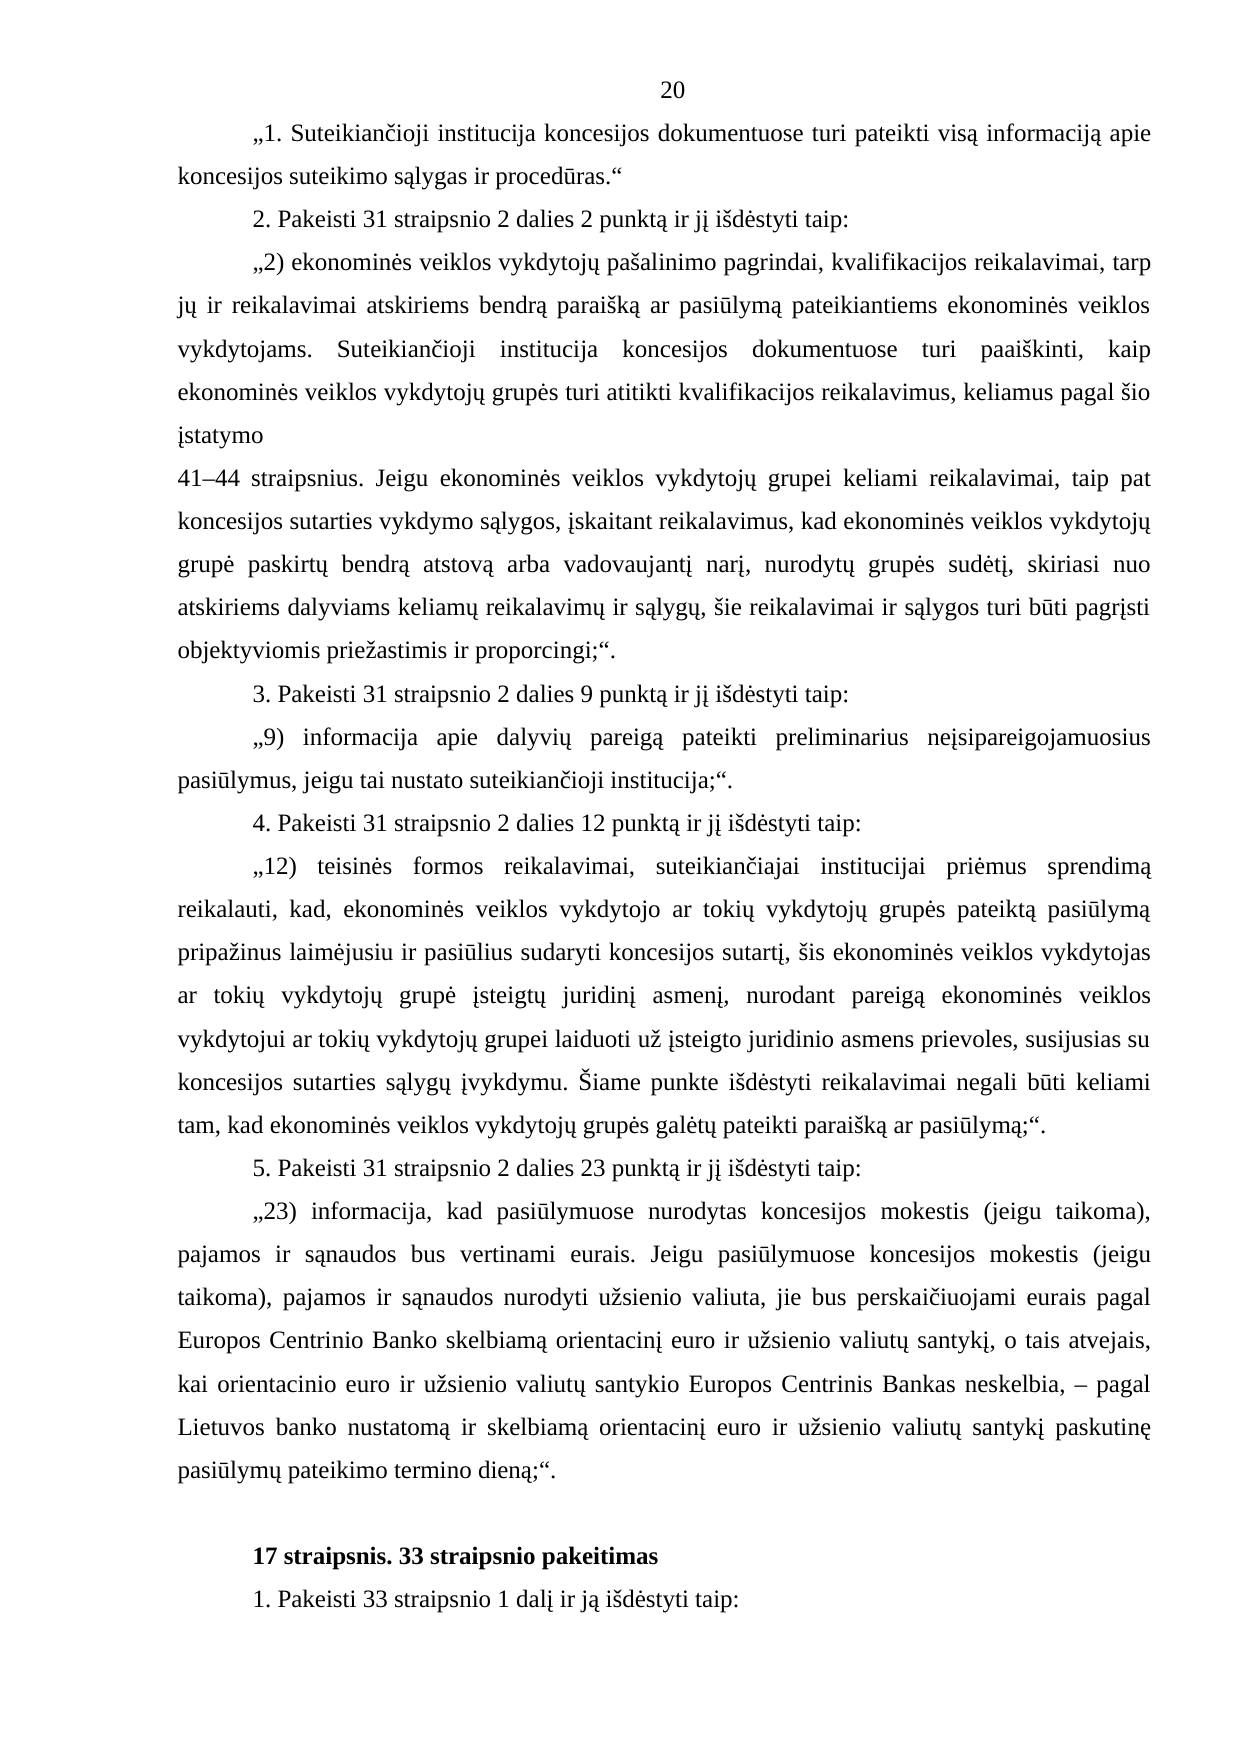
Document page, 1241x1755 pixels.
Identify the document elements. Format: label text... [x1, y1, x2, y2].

text „1. Suteikiančioji institucija koncesijos dokumentuose turi pateikti visą informaciją apie koncesijos suteikimo sąlygas ir procedūras.“ [177, 118, 1152, 190]
text 5. Pakeisti 31 straipsnio 2 dalies 23 punktą ir jį išdėstyti taip: [177, 1153, 1152, 1182]
text 1. Pakeisti 33 straipsnio 1 dalį ir ją išdėstyti taip: [177, 1584, 1152, 1613]
subtitle 3. Pakeisti 31 straipsnio 2 dalies 9 punktą ir jį išdėstyti taip: [177, 679, 1152, 707]
text 2. Pakeisti 31 straipsnio 2 dalies 2 punktą ir jį išdėstyti taip: [177, 204, 1152, 233]
text 4. Pakeisti 31 straipsnio 2 dalies 12 punktą ir jį išdėstyti taip: [177, 808, 1152, 837]
text „12) teisinės formos reikalavimai, suteikiančiajai institucijai priėmus sprendimą reikalauti, kad, ekonominės veiklos vykdytojo ar tokių vykdytojų grupės pateiktą pasiūlymą pripažinus laimėjusiu ir pasiūlius sudaryti koncesijos sutartį, šis ekonominės veiklos vykdytojas ar tokių vykdytojų grupė įsteigtų juridinį asmenį, nurodant pareigą ekonominės veiklos vykdytojui ar tokių vykdytojų grupei laiduoti už įsteigto juridinio asmens prievoles, susijusias su koncesijos sutarties sąlygų įvykdymu. Šiame punkte išdėstyti reikalavimai negali būti keliami tam, kad ekonominės veiklos vykdytojų grupės galėtų pateikti paraišką ar pasiūlymą;“. [177, 851, 1152, 1139]
subtitle „2) ekonominės veiklos vykdytojų pašalinimo pagrindai, kvalifikacijos reikalavimai, tarp jų ir reikalavimai atskiriems bendrą paraišką ar pasiūlymą pateikiantiems ekonominės veiklos vykdytojams. Suteikiančioji institucija koncesijos dokumentuose turi paaiškinti, kaip ekonominės veiklos vykdytojų grupės turi atitikti kvalifikacijos reikalavimus, keliamus pagal šio įstatymo 41–44 straipsnius. Jeigu ekonominės veiklos vykdytojų grupei keliami reikalavimai, taip pat koncesijos sutarties vykdymo sąlygos, įskaitant reikalavimus, kad ekonominės veiklos vykdytojų grupė paskirtų bendrą atstovą arba vadovaujantį narį, nurodytų grupės sudėtį, skiriasi nuo atskiriems dalyviams keliamų reikalavimų ir sąlygų, šie reikalavimai ir sąlygos turi būti pagrįsti objektyviomis priežastimis ir proporcingi;“. [177, 247, 1152, 664]
text „9) informacija apie dalyvių pareigą pateikti preliminarius neįsipareigojamuosius pasiūlymus, jeigu tai nustato suteikiančioji institucija;“. [177, 722, 1152, 794]
text 17 straipsnis. 33 straipsnio pakeitimas [177, 1541, 1152, 1570]
text „23) informacija, kad pasiūlymuose nurodytas koncesijos mokestis (jeigu taikoma), pajamos ir sąnaudos bus vertinami eurais. Jeigu pasiūlymuose koncesijos mokestis (jeigu taikoma), pajamos ir sąnaudos nurodyti užsienio valiuta, jie bus perskaičiuojami eurais pagal Europos Centrinio Banko skelbiamą orientacinį euro ir užsienio valiutų santykį, o tais atvejais, kai orientacinio euro ir užsienio valiutų santykio Europos Centrinis Bankas neskelbia, – pagal Lietuvos banko nustatomą ir skelbiamą orientacinį euro ir užsienio valiutų santykį paskutinę pasiūlymų pateikimo termino dieną;“. [177, 1196, 1152, 1484]
